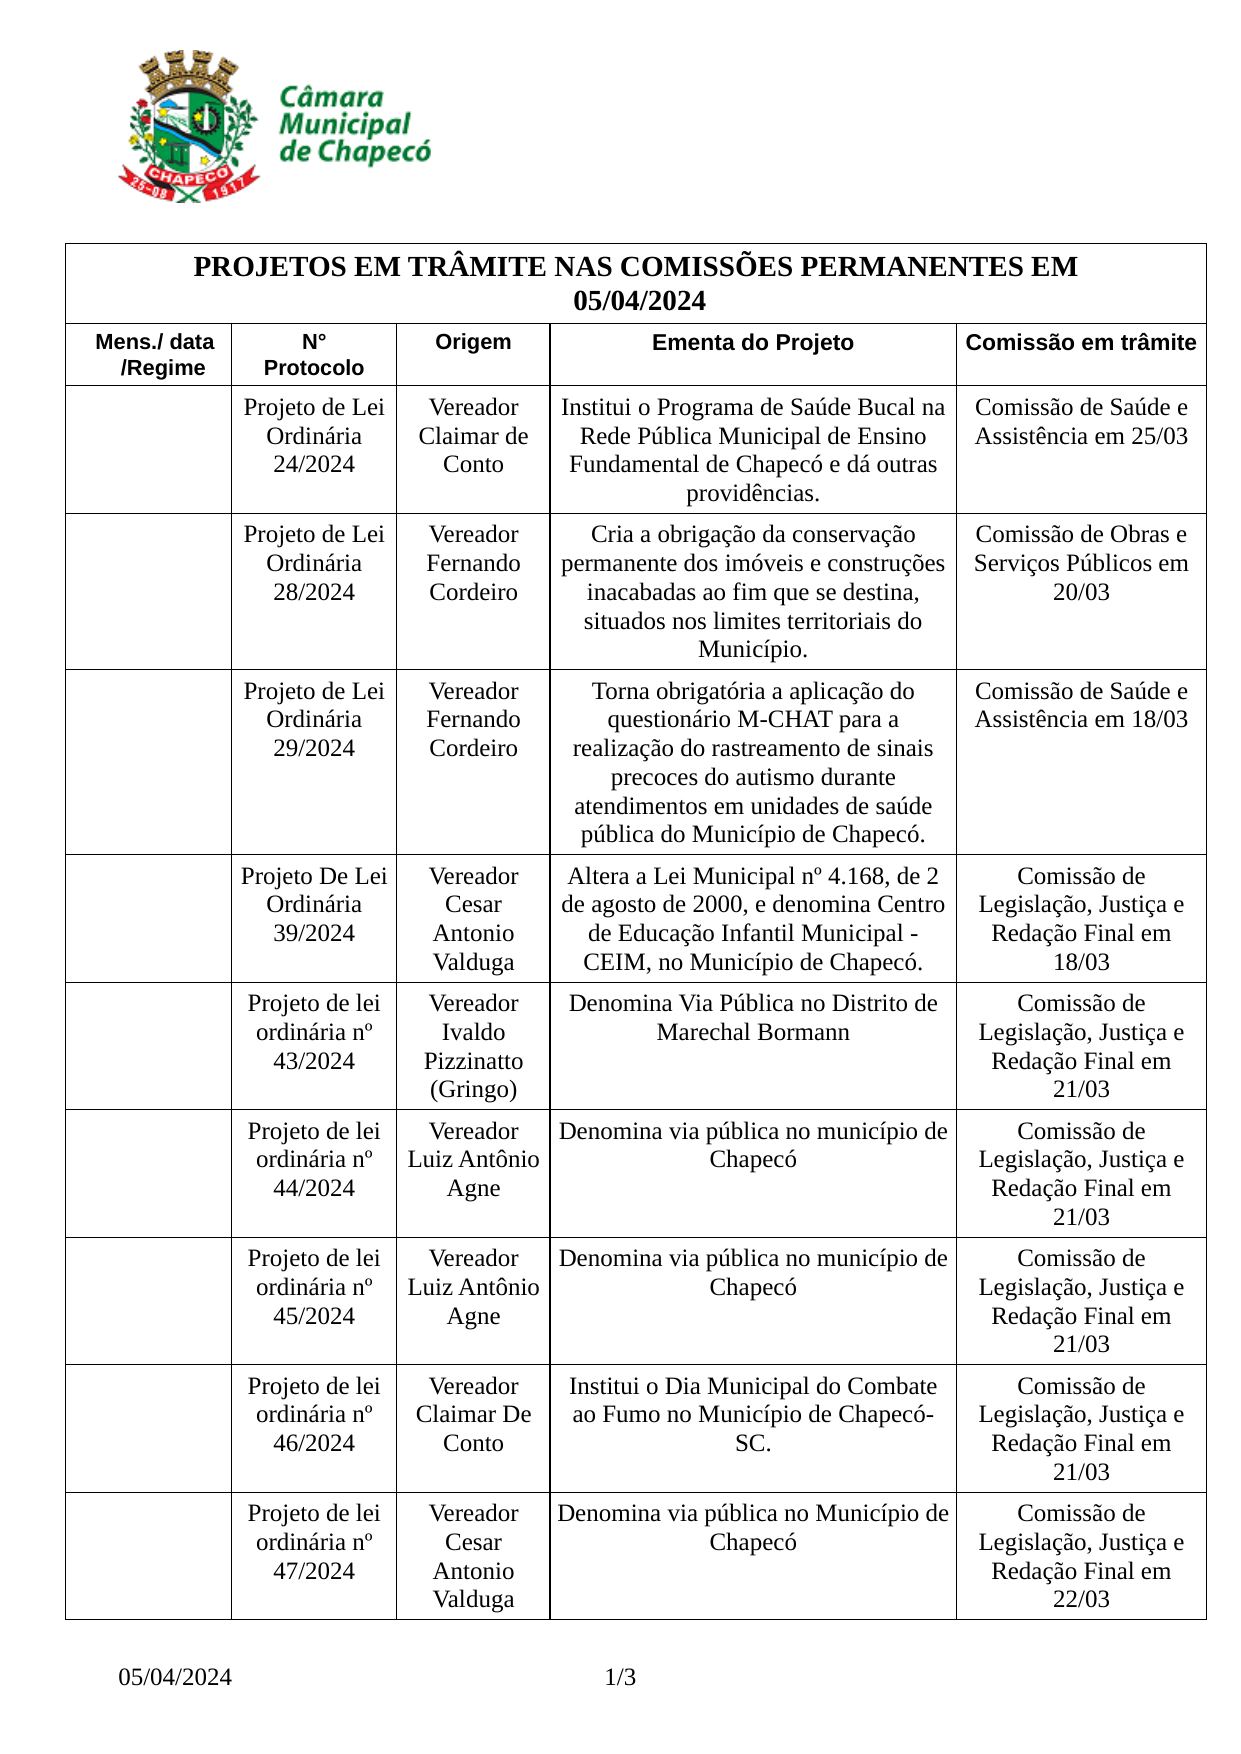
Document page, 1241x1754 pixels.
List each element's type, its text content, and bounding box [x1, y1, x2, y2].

table_cell Comissão de Saúde e Assistência em 25/03 [957, 386, 1206, 513]
table_cell Comissão de Legislação, Justiça e Redação Final em 21/03 [957, 1238, 1206, 1364]
table_cell [66, 1110, 231, 1237]
table_cell Vereador Ivaldo Pizzinatto (Gringo) [397, 983, 549, 1109]
table_cell [66, 1238, 231, 1364]
table_cell Mens./ data /Regime [66, 324, 231, 385]
table_cell Projeto de Lei Ordinária 24/2024 [232, 386, 396, 513]
table_cell Cria a obrigação da conservação permanente dos imóveis e construções inacabadas ao fim que se destina, situados nos limites territoriais do Município. [551, 514, 956, 669]
table_cell Denomina Via Pública no Distrito de Marechal Bormann [551, 983, 956, 1109]
table_cell Projeto de lei ordinária nº 45/2024 [232, 1238, 396, 1364]
table_cell Comissão de Legislação, Justiça e Redação Final em 22/03 [957, 1493, 1206, 1619]
table_cell Projeto de Lei Ordinária 29/2024 [232, 670, 396, 854]
table_cell Comissão de Saúde e Assistência em 18/03 [957, 670, 1206, 854]
table_cell Vereador Cesar Antonio Valduga [397, 855, 549, 982]
table_cell Ementa do Projeto [551, 324, 956, 385]
table_cell Institui o Dia Municipal do Combate ao Fumo no Município de Chapecó-SC. [551, 1365, 956, 1492]
table_cell Projeto de lei ordinária nº 44/2024 [232, 1110, 396, 1237]
table_cell Vereador Luiz Antônio Agne [397, 1110, 549, 1237]
table_cell Origem [397, 324, 549, 385]
table_cell Torna obrigatória a aplicação do questionário M-CHAT para a realização do rastreamento de sinais precoces do autismo durante atendimentos em unidades de saúde pública do Município de Chapecó. [551, 670, 956, 854]
table_cell [66, 1365, 231, 1492]
table_cell Comissão em trâmite [957, 324, 1206, 385]
table_cell N° Protocolo [232, 324, 396, 385]
table_cell Vereador Fernando Cordeiro [397, 670, 549, 854]
table_cell Projeto de lei ordinária nº 43/2024 [232, 983, 396, 1109]
table_cell Institui o Programa de Saúde Bucal na Rede Pública Municipal de Ensino Fundamental de Chapecó e dá outras providências. [551, 386, 956, 513]
table_cell Comissão de Legislação, Justiça e Redação Final em 21/03 [957, 1365, 1206, 1492]
table_cell Comissão de Obras e Serviços Públicos em 20/03 [957, 514, 1206, 669]
table_header PROJETOS EM TRÂMITE NAS COMISSÕES PERMANENTES EM 05/04/2024 [66, 244, 1206, 322]
table_cell Denomina via pública no Município de Chapecó [551, 1493, 956, 1619]
picture [118, 50, 431, 203]
table_cell [66, 855, 231, 982]
table_cell Projeto de Lei Ordinária 28/2024 [232, 514, 396, 669]
table_cell Comissão de Legislação, Justiça e Redação Final em 21/03 [957, 983, 1206, 1109]
table_cell Comissão de Legislação, Justiça e Redação Final em 18/03 [957, 855, 1206, 982]
table_cell [66, 386, 231, 513]
table_cell Projeto De Lei Ordinária 39/2024 [232, 855, 396, 982]
table_cell Projeto de lei ordinária nº 47/2024 [232, 1493, 396, 1619]
table_cell Vereador Fernando Cordeiro [397, 514, 549, 669]
table_cell Altera a Lei Municipal nº 4.168, de 2 de agosto de 2000, e denomina Centro de Educação Infantil Municipal - CEIM, no Município de Chapecó. [551, 855, 956, 982]
table_cell [66, 983, 231, 1109]
table_cell Vereador Luiz Antônio Agne [397, 1238, 549, 1364]
table_cell Denomina via pública no município de Chapecó [551, 1238, 956, 1364]
table_cell Vereador Claimar De Conto [397, 1365, 549, 1492]
table_cell [66, 1493, 231, 1619]
table_cell Projeto de lei ordinária nº 46/2024 [232, 1365, 396, 1492]
table_cell Vereador Cesar Antonio Valduga [397, 1493, 549, 1619]
table_cell Denomina via pública no município de Chapecó [551, 1110, 956, 1237]
table_cell Comissão de Legislação, Justiça e Redação Final em 21/03 [957, 1110, 1206, 1237]
table_cell Vereador Claimar de Conto [397, 386, 549, 513]
table_cell [66, 514, 231, 669]
table_cell [66, 670, 231, 854]
